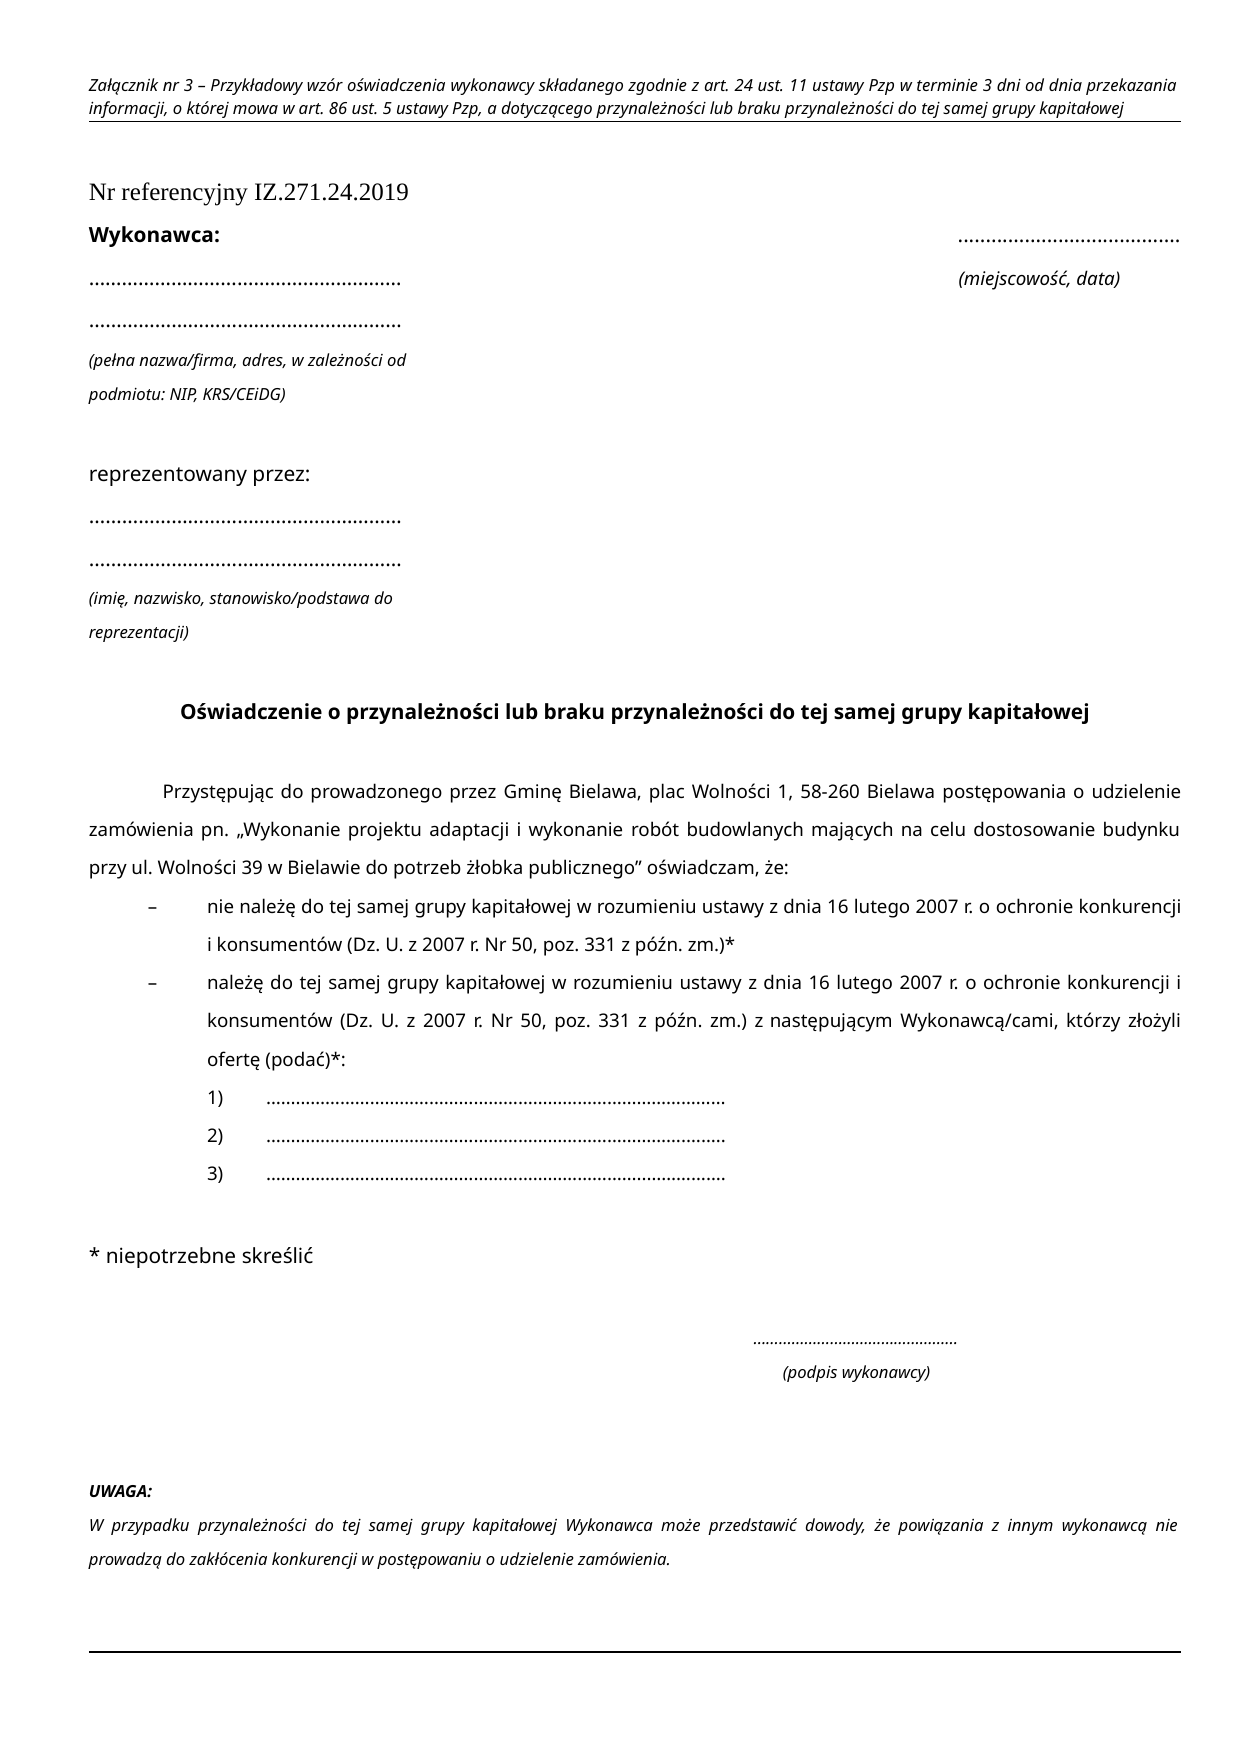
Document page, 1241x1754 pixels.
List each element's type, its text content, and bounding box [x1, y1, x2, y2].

text 3) …………………………………………………………………..……………. [207, 1161, 1181, 1186]
text UWAGA: [89, 1480, 1181, 1503]
text Oświadczenie o przynależności lub braku przynależności do tej samej grupy kapitałowej [89, 697, 1181, 726]
text Wykonawca: ........................................ [89, 220, 1181, 249]
text 2) ………………………………………………………………………….…….. [207, 1122, 1181, 1148]
text ………………………………………………… (miejscowość, data) [88, 263, 1181, 291]
text Nr referencyjny IZ.271.24.2019 [89, 177, 1181, 206]
text (imię, nazwisko, stanowisko/podstawa do reprezentacji) [89, 587, 428, 643]
text 1) ………………………………………………………………………………… [207, 1084, 1181, 1109]
text ………………………………………… [753, 1327, 1181, 1349]
text ………………………………………………… [89, 306, 428, 334]
text reprezentowany przez: [89, 459, 428, 487]
text ………………………………………………… [89, 544, 428, 572]
text ………………………………………………… [89, 501, 428, 530]
text – nie należę do tej samej grupy kapitałowej w rozumieniu ustawy z dnia 16 lutego 2007 r. o ochronie konkurencji i konsumentów (Dz. U. z 2007 r. Nr 50, poz. 331 z późn. zm.)* [148, 893, 1181, 957]
text Przystępując do prowadzonego przez Gminę Bielawa, plac Wolności 1, 58-260 Bielawa postępowania o udzielenie zamówienia pn. „Wykonanie projektu adaptacji i wykonanie robót budowlanych mających na celu dostosowanie budynku przy ul. Wolności 39 w Bielawie do potrzeb żłobka publicznego” oświadczam, że: [89, 778, 1181, 880]
text (pełna nazwa/firma, adres, w zależności od podmiotu: NIP, KRS/CEiDG) [89, 348, 428, 405]
text (podpis wykonawcy) [783, 1361, 1181, 1383]
text * niepotrzebne skreślić [89, 1241, 1181, 1270]
text W przypadku przynależności do tej samej grupy kapitałowej Wykonawca może przedstawić dowody, że powiązania z innym wykonawcą nie prowadzą do zakłócenia konkurencji w postępowaniu o udzielenie zamówienia. [89, 1514, 1181, 1571]
text – należę do tej samej grupy kapitałowej w rozumieniu ustawy z dnia 16 lutego 2007 r. o ochronie konkurencji i konsumentów (Dz. U. z 2007 r. Nr 50, poz. 331 z późn. zm.) z następującym Wykonawcą/cami, którzy złożyli ofertę (podać)*: [148, 969, 1181, 1071]
